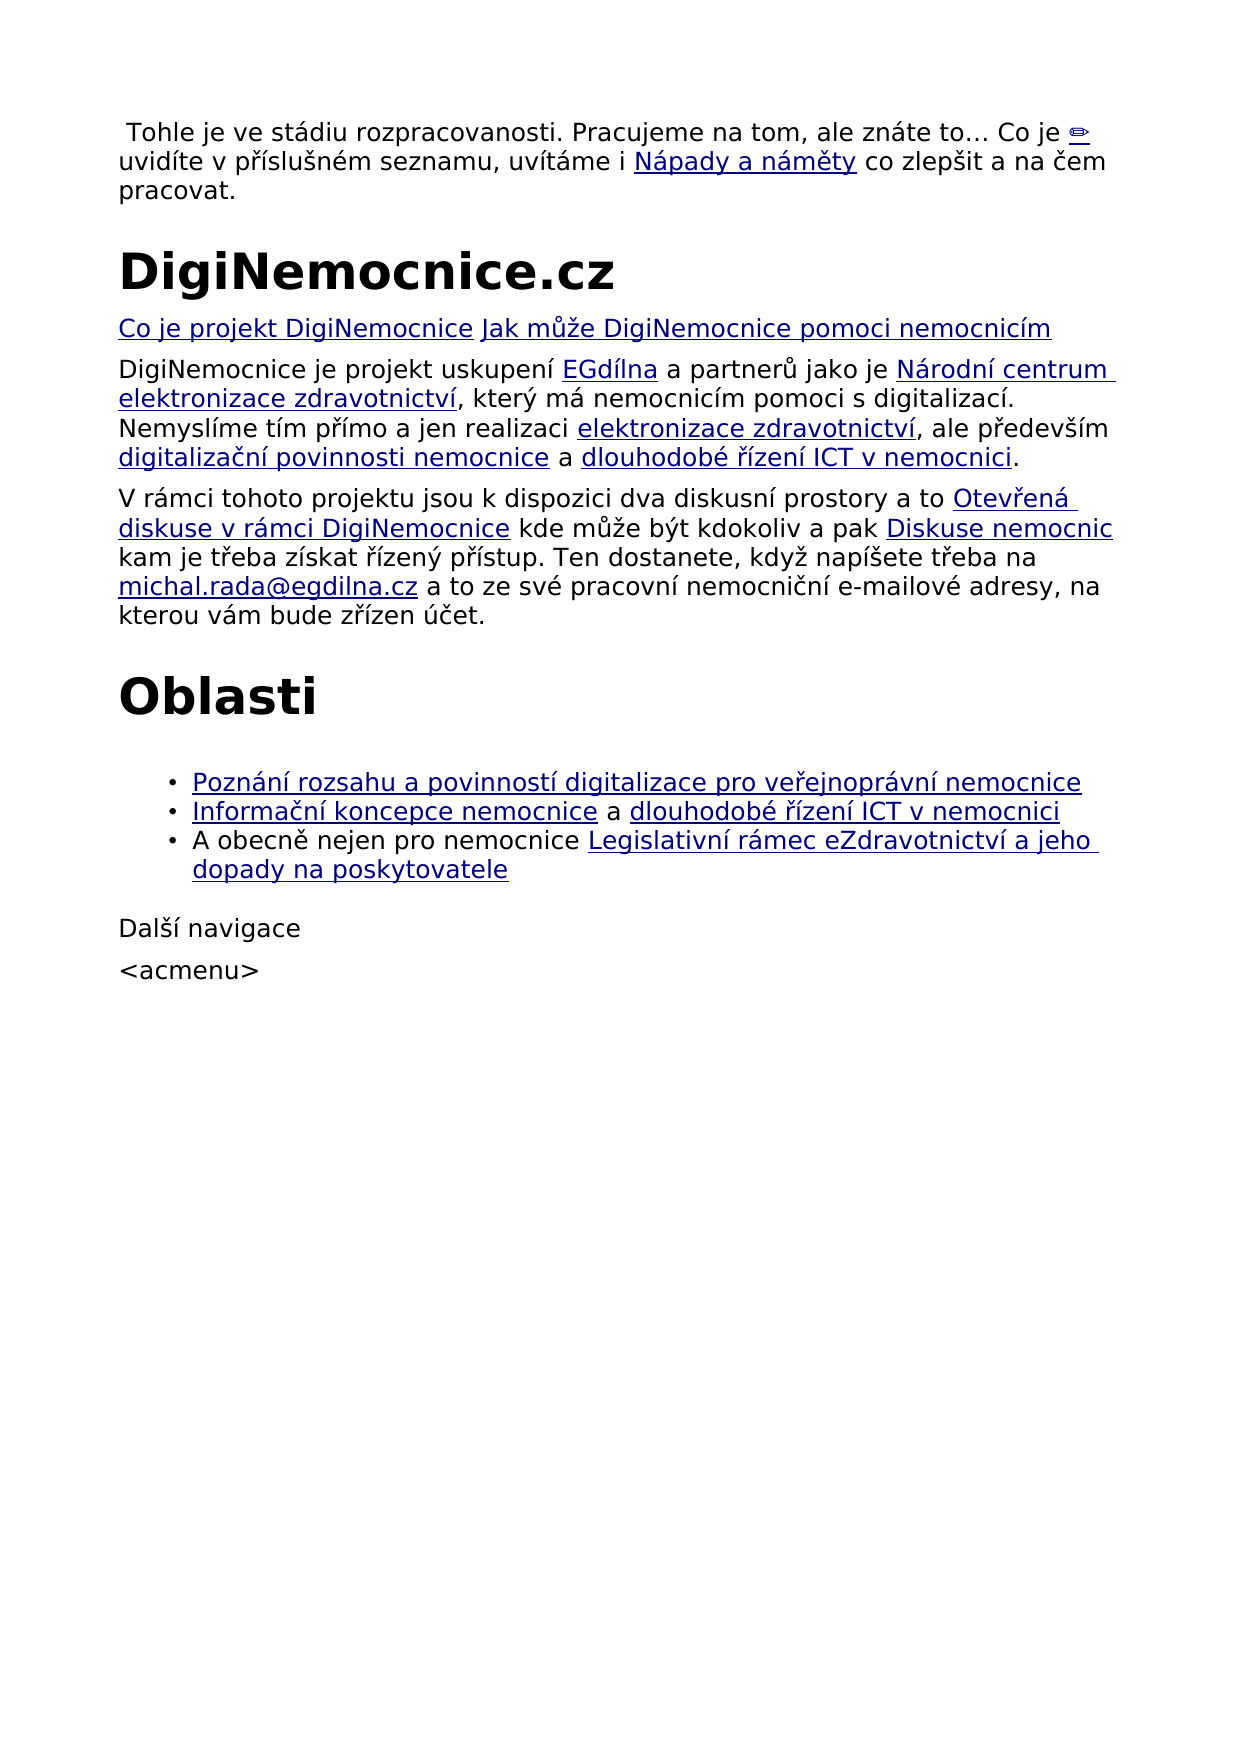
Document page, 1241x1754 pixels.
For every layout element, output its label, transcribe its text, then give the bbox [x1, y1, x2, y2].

text Další navigace [118, 914, 1122, 943]
subtitle Oblasti [118, 668, 1122, 726]
text Co je projekt DigiNemocnice Jak může DigiNemocnice pomoci nemocnicím [118, 314, 1122, 343]
list Informační koncepce nemocnice a dlouhodobé řízení ICT v nemocnici [177, 797, 1122, 827]
text V rámci tohoto projektu jsou k dispozici dva diskusní prostory a to Otevřená diskuse v rámci DigiNemocnice kde může být kdokoliv a pak Diskuse nemocnic kam je třeba získat řízený přístup. Ten dostanete, když napíšete třeba na michal.rada@egdilna.cz a to ze své pracovní nemocniční e-mailové adresy, na kterou vám bude zřízen účet. [118, 485, 1122, 631]
text <acmenu> [118, 956, 1122, 985]
text DigiNemocnice je projekt uskupení EGdílna a partnerů jako je Národní centrum elektronizace zdravotnictví, který má nemocnicím pomoci s digitalizací. Nemyslíme tím přímo a jen realizaci elektronizace zdravotnictví, ale především digitalizační povinnosti nemocnice a dlouhodobé řízení ICT v nemocnici. [118, 356, 1122, 472]
list A obecně nejen pro nemocnice Legislativní rámec eZdravotnictví a jeho dopady na poskytovatele [177, 827, 1122, 885]
list Poznání rozsahu a povinností digitalizace pro veřejnoprávní nemocnice [177, 768, 1122, 797]
text 🏗️ Tohle je ve stádiu rozpracovanosti. Pracujeme na tom, ale znáte to… Co je ✏️ uvidíte v příslušném seznamu, uvítáme i Nápady a náměty co zlepšit a na čem pracovat. [118, 118, 1122, 206]
subtitle DigiNemocnice.cz [118, 243, 1122, 301]
